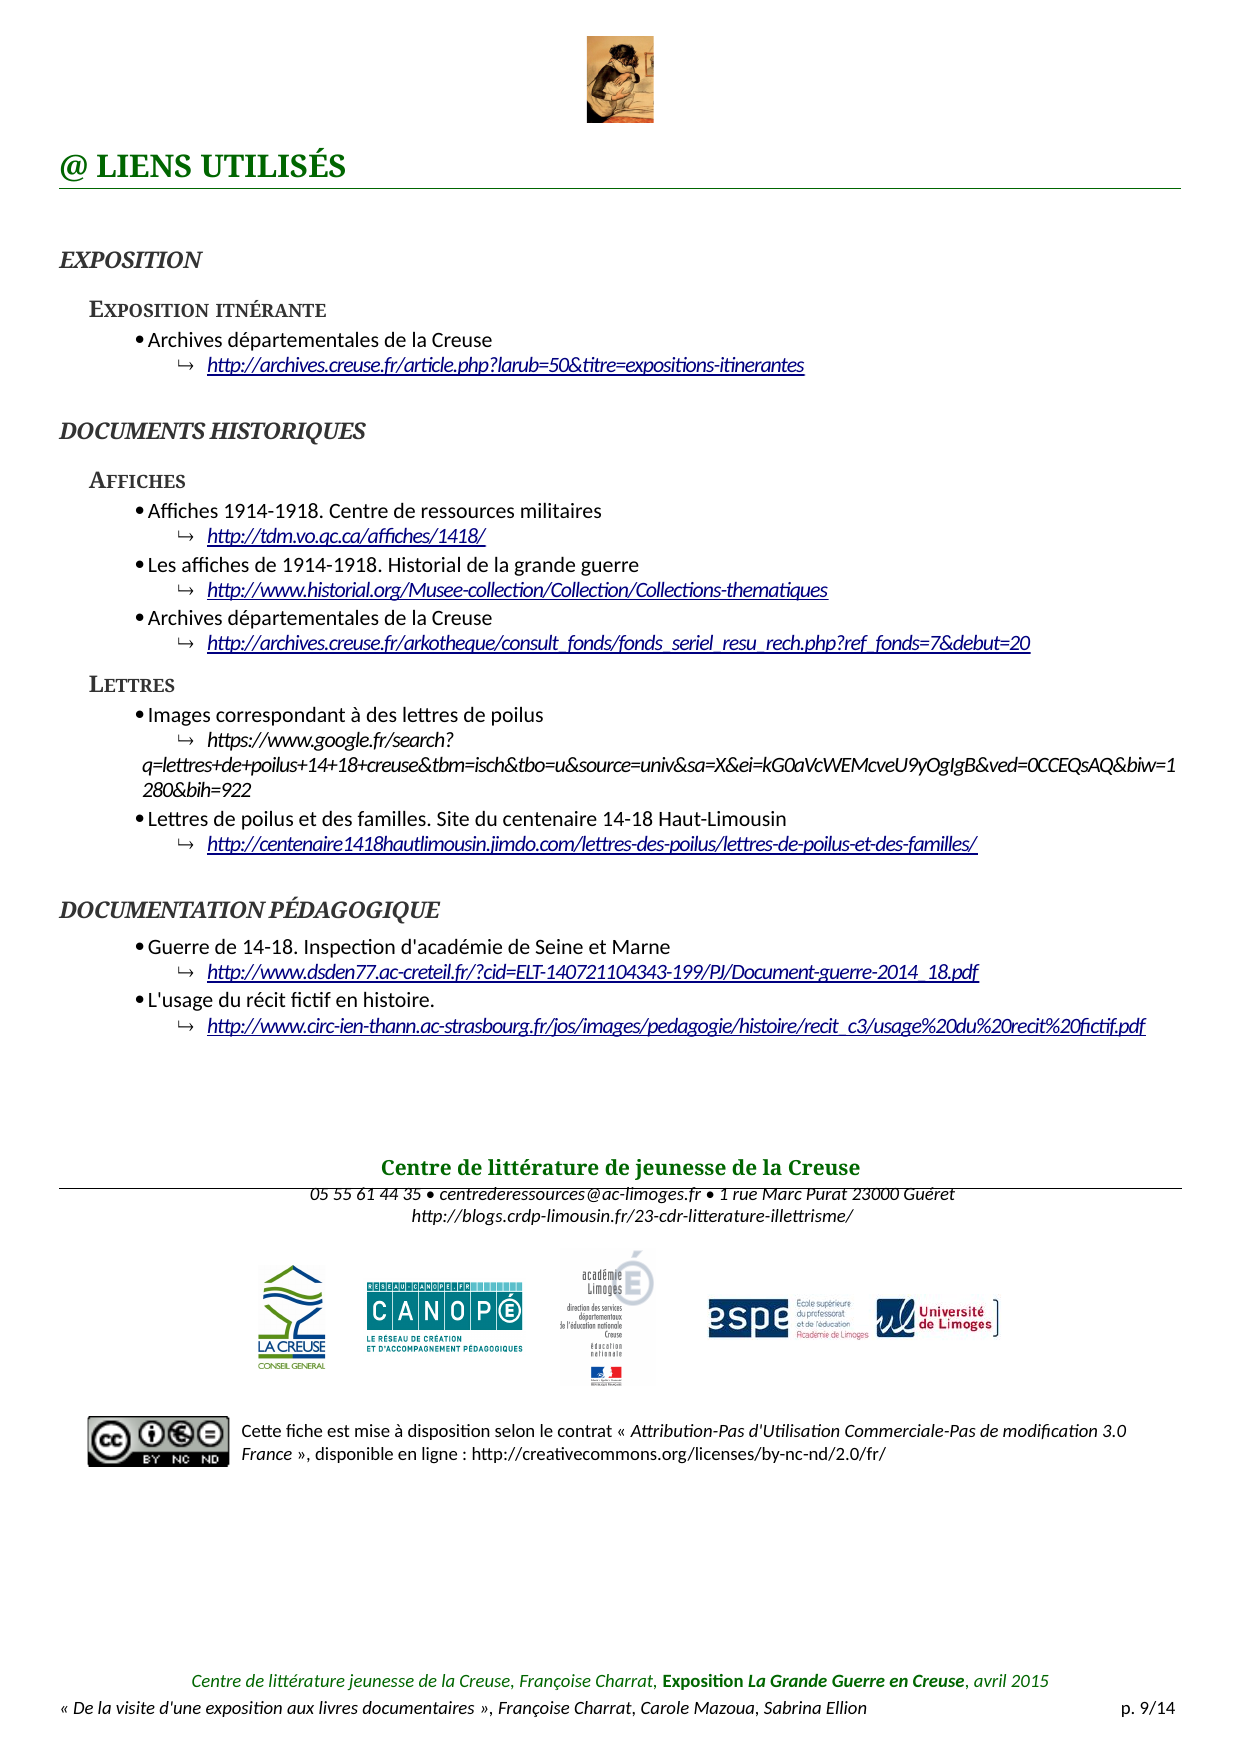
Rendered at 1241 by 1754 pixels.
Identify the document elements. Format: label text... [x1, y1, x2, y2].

table_cell [358, 1244, 531, 1391]
list http://www.dsden77.ac-creteil.fr/?cid=ELT-140721104343-199/PJ/Document-guerre-2014_18.pdf [142, 959, 1181, 985]
table_header [1026, 1124, 1182, 1153]
table_cell [59, 1244, 226, 1391]
table_header [226, 1124, 358, 1153]
picture [560, 1248, 656, 1386]
table_cell [59, 1391, 1182, 1406]
subtitle Exposition [59, 244, 1181, 275]
picture [258, 1265, 326, 1369]
list Archives départementales de la Creuse [136, 605, 1181, 631]
list http://archives.creuse.fr/arkotheque/consult_fonds/fonds_seriel_resu_rech.php?ref_fonds=7&debut=20 [142, 631, 1181, 656]
list https://www.google.fr/search?q=lettres+de+poilus+14+18+creuse&tbm=isch&tbo=u&source=univ&sa=X&ei=kG0aVcWEMcveU9yOgIgB&ved=0CCEQsAQ&biw=1280&bih=922 [142, 727, 1181, 803]
list Les affiches de 1914-1918. Historial de la grande guerre [136, 552, 1181, 577]
table_cell 05 55 61 44 35 • centrederessources@ac-limoges.fr • 1 rue Marc Purat 23000 Guéret http://blogs.crdp-limousin.fr/23-cdr-litterature-illettrisme/ [59, 1189, 1182, 1243]
list Images correspondant à des lettres de poilus [136, 702, 1181, 727]
table_cell [1026, 1244, 1182, 1391]
table_cell [684, 1244, 1026, 1391]
subtitle Affiches [88, 464, 1181, 495]
list Archives départementales de la Creuse [136, 327, 1181, 353]
table_cell [226, 1244, 358, 1391]
table_cell [531, 1244, 684, 1391]
table_cell [59, 1406, 235, 1477]
picture [363, 1278, 526, 1356]
table_header [684, 1124, 1026, 1153]
table_header [531, 1124, 684, 1153]
picture [87, 1416, 230, 1467]
picture [586, 36, 654, 123]
list L'usage du récit fictif en histoire. [136, 988, 1181, 1013]
table_cell Centre de littérature de jeunesse de la Creuse [59, 1153, 1182, 1187]
subtitle Lettres [88, 668, 1181, 699]
subtitle @ Liens utilisés [59, 144, 1181, 188]
table_header [59, 1124, 226, 1153]
table_header [358, 1124, 531, 1153]
picture [707, 1294, 1003, 1341]
subtitle Documentation pédagogique [59, 893, 1181, 925]
table_cell Cette fiche est mise à disposition selon le contrat « Attribution-Pas d'Utilisation Commerciale-Pas de modification 3.0 France », disponible en ligne : http://creativecommons.org/licenses/by-nc-nd/2.0/fr/ [235, 1406, 1182, 1477]
list http://www.circ-ien-thann.ac-strasbourg.fr/jos/images/pedagogie/histoire/recit_c3/usage%20du%20recit%20fictif.pdf [142, 1013, 1181, 1038]
list http://www.historial.org/Musee-collection/Collection/Collections-thematiques [142, 577, 1181, 602]
list Lettres de poilus et des familles. Site du centenaire 14-18 Haut-Limousin [136, 806, 1181, 832]
list http://centenaire1418hautlimousin.jimdo.com/lettres-des-poilus/lettres-de-poilus-et-des-familles/ [142, 832, 1181, 857]
list http://tdm.vo.qc.ca/affiches/1418/ [142, 523, 1181, 549]
list http://archives.creuse.fr/article.php?larub=50&titre=expositions-itinerantes [142, 353, 1181, 378]
list Affiches 1914-1918. Centre de ressources militaires [136, 498, 1181, 523]
subtitle Exposition itnérante [88, 293, 1181, 324]
list Guerre de 14-18. Inspection d'académie de Seine et Marne [136, 934, 1181, 959]
subtitle Documents historiques [59, 414, 1181, 446]
